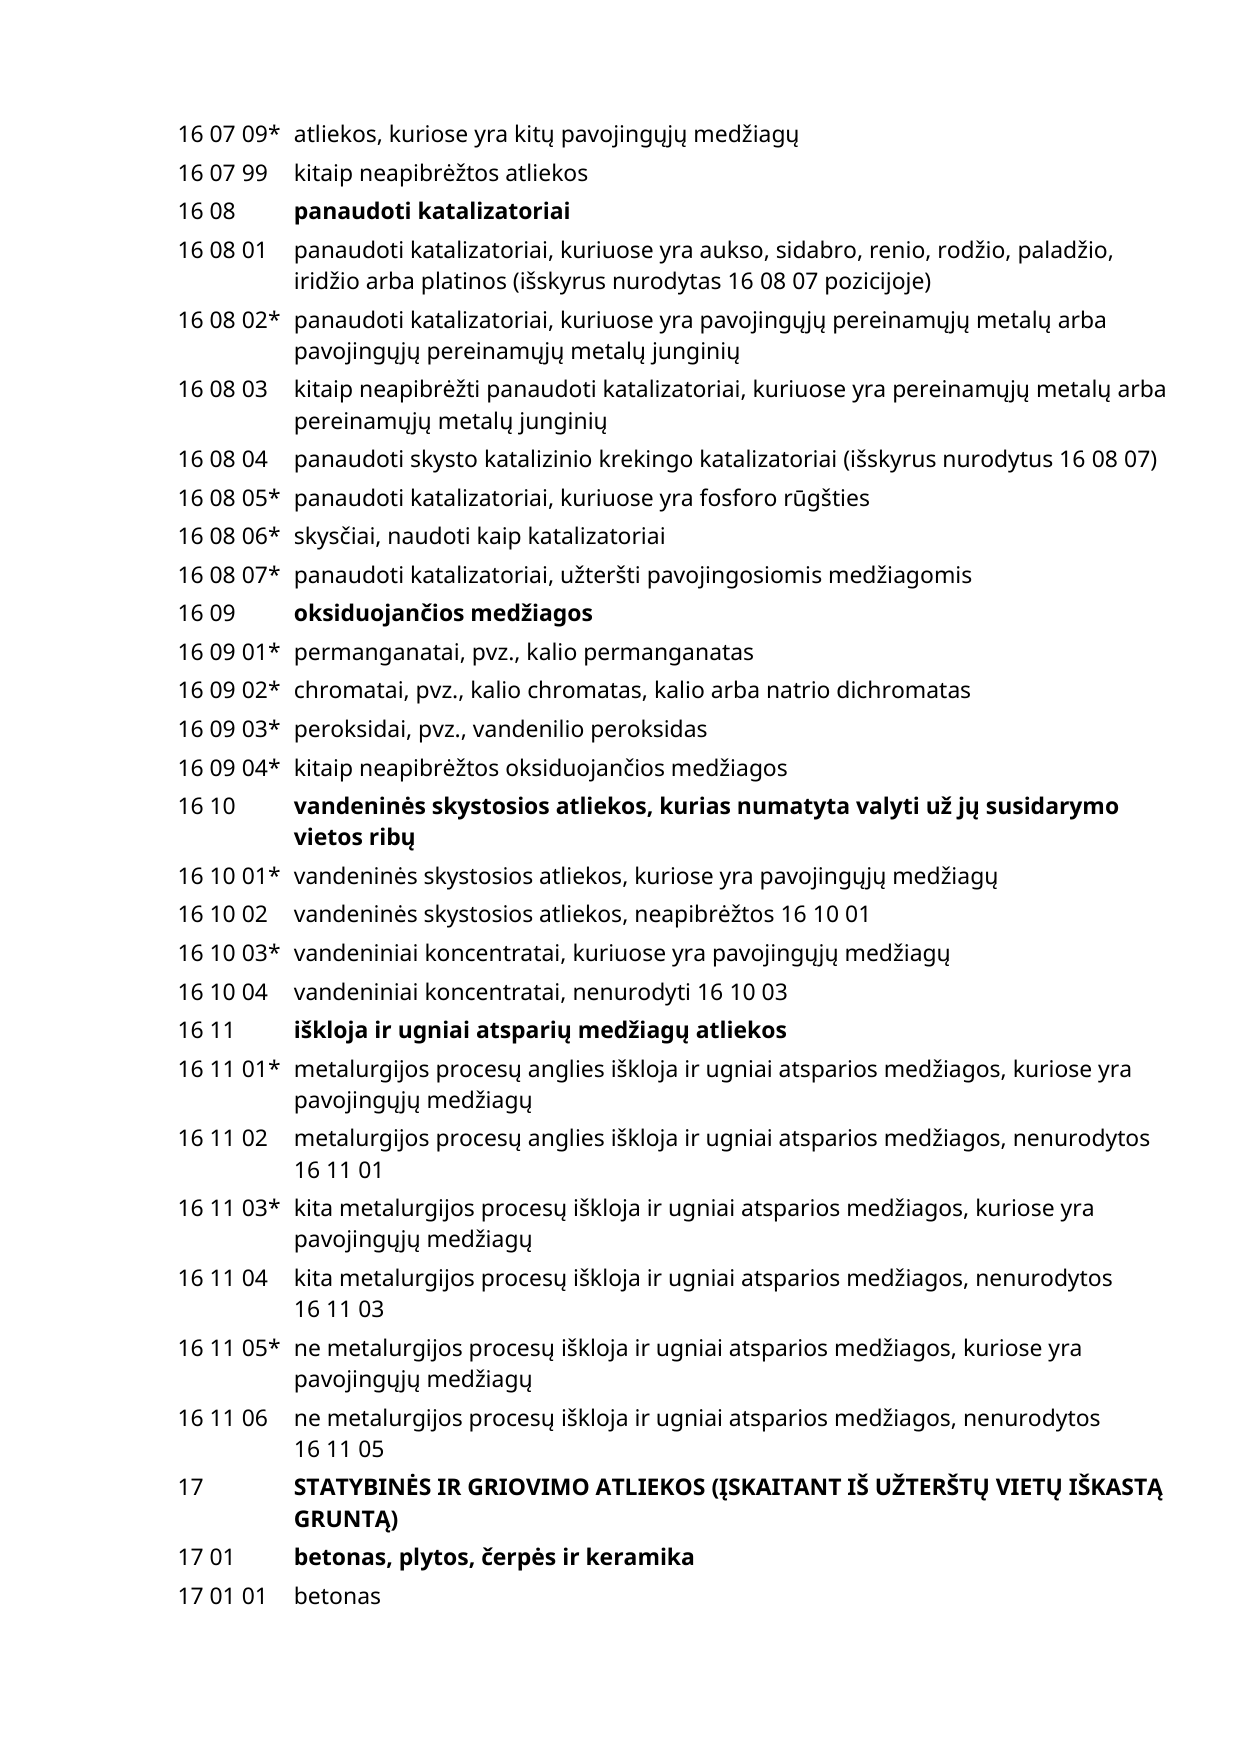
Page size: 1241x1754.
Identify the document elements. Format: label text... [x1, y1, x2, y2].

table_cell 16 07 09* [177, 118, 294, 149]
table_cell ne metalurgijos procesų iškloja ir ugniai atsparios medžiagos, nenurodytos 16 11 05 [294, 1394, 1181, 1464]
table_cell 16 10 04 [177, 968, 294, 1007]
table_cell atliekos, kuriose yra kitų pavojingųjų medžiagų [294, 118, 1181, 149]
table_cell vandeniniai koncentratai, kuriuose yra pavojingųjų medžiagų [294, 930, 1181, 968]
table_cell kitaip neapibrėžtos oksiduojančios medžiagos [294, 744, 1181, 783]
table_cell oksiduojančios medžiagos [294, 590, 1181, 628]
table_cell iškloja ir ugniai atsparių medžiagų atliekos [294, 1007, 1181, 1045]
table_cell panaudoti katalizatoriai, užteršti pavojingosiomis medžiagomis [294, 551, 1181, 590]
table_cell 16 07 99 [177, 149, 294, 188]
table_cell ne metalurgijos procesų iškloja ir ugniai atsparios medžiagos, kuriose yra pavojingųjų medžiagų [294, 1324, 1181, 1394]
table_cell 16 11 03* [177, 1185, 294, 1254]
table_cell 17 01 01 [177, 1572, 294, 1611]
table_cell peroksidai, pvz., vandenilio peroksidas [294, 706, 1181, 744]
table_cell 16 09 [177, 590, 294, 628]
table_cell vandeninės skystosios atliekos, neapibrėžtos 16 10 01 [294, 891, 1181, 929]
table_cell panaudoti katalizatoriai [294, 188, 1181, 226]
table_cell 16 10 03* [177, 930, 294, 968]
table_cell skysčiai, naudoti kaip katalizatoriai [294, 513, 1181, 551]
table_cell chromatai, pvz., kalio chromatas, kalio arba natrio dichromatas [294, 667, 1181, 706]
table_cell 16 11 04 [177, 1255, 294, 1324]
table_cell kitaip neapibrėžti panaudoti katalizatoriai, kuriuose yra pereinamųjų metalų arba pereinamųjų metalų junginių [294, 366, 1181, 436]
table_cell kitaip neapibrėžtos atliekos [294, 149, 1181, 188]
table_cell metalurgijos procesų anglies iškloja ir ugniai atsparios medžiagos, kuriose yra pavojingųjų medžiagų [294, 1045, 1181, 1115]
table_cell 16 09 03* [177, 706, 294, 744]
table_cell 17 01 [177, 1534, 294, 1572]
table_cell [177, 1611, 294, 1618]
table_cell 16 10 01* [177, 853, 294, 891]
table_cell panaudoti katalizatoriai, kuriuose yra aukso, sidabro, renio, rodžio, paladžio, iridžio arba platinos (išskyrus nurodytas 16 08 07 pozicijoje) [294, 226, 1181, 296]
table_cell 16 09 04* [177, 744, 294, 783]
table_cell 16 11 06 [177, 1394, 294, 1464]
table_cell 16 08 03 [177, 366, 294, 436]
table_cell 16 10 02 [177, 891, 294, 929]
table_cell betonas, plytos, čerpės ir keramika [294, 1534, 1181, 1572]
table_cell vandeninės skystosios atliekos, kurias numatyta valyti už jų susidarymo vietos ribų [294, 783, 1181, 852]
table_cell panaudoti katalizatoriai, kuriuose yra fosforo rūgšties [294, 474, 1181, 513]
table_cell vandeniniai koncentratai, nenurodyti 16 10 03 [294, 968, 1181, 1007]
table_cell 16 08 04 [177, 436, 294, 474]
table_cell panaudoti skysto katalizinio krekingo katalizatoriai (išskyrus nurodytus 16 08 07) [294, 436, 1181, 474]
table_cell [294, 1611, 1181, 1618]
table_cell panaudoti katalizatoriai, kuriuose yra pavojingųjų pereinamųjų metalų arba pavojingųjų pereinamųjų metalų junginių [294, 296, 1181, 366]
table_cell 16 09 02* [177, 667, 294, 706]
table_cell 17 [177, 1464, 294, 1534]
table_cell vandeninės skystosios atliekos, kuriose yra pavojingųjų medžiagų [294, 853, 1181, 891]
table_cell 16 08 06* [177, 513, 294, 551]
table_cell betonas [294, 1572, 1181, 1611]
table_cell 16 09 01* [177, 629, 294, 667]
table_cell kita metalurgijos procesų iškloja ir ugniai atsparios medžiagos, kuriose yra pavojingųjų medžiagų [294, 1185, 1181, 1254]
table_cell permanganatai, pvz., kalio permanganatas [294, 629, 1181, 667]
table_cell metalurgijos procesų anglies iškloja ir ugniai atsparios medžiagos, nenurodytos 16 11 01 [294, 1115, 1181, 1185]
table_cell 16 08 [177, 188, 294, 226]
table_cell 16 08 07* [177, 551, 294, 590]
table_cell STATYBINĖS IR GRIOVIMO ATLIEKOS (ĮSKAITANT IŠ UŽTERŠTŲ VIETŲ IŠKASTĄ GRUNTĄ) [294, 1464, 1181, 1534]
table_cell 16 11 02 [177, 1115, 294, 1185]
table_cell 16 11 01* [177, 1045, 294, 1115]
table_cell 16 08 01 [177, 226, 294, 296]
table_cell kita metalurgijos procesų iškloja ir ugniai atsparios medžiagos, nenurodytos 16 11 03 [294, 1255, 1181, 1324]
table_cell 16 10 [177, 783, 294, 852]
table_cell 16 11 [177, 1007, 294, 1045]
table_cell 16 11 05* [177, 1324, 294, 1394]
table_cell 16 08 02* [177, 296, 294, 366]
table_cell 16 08 05* [177, 474, 294, 513]
